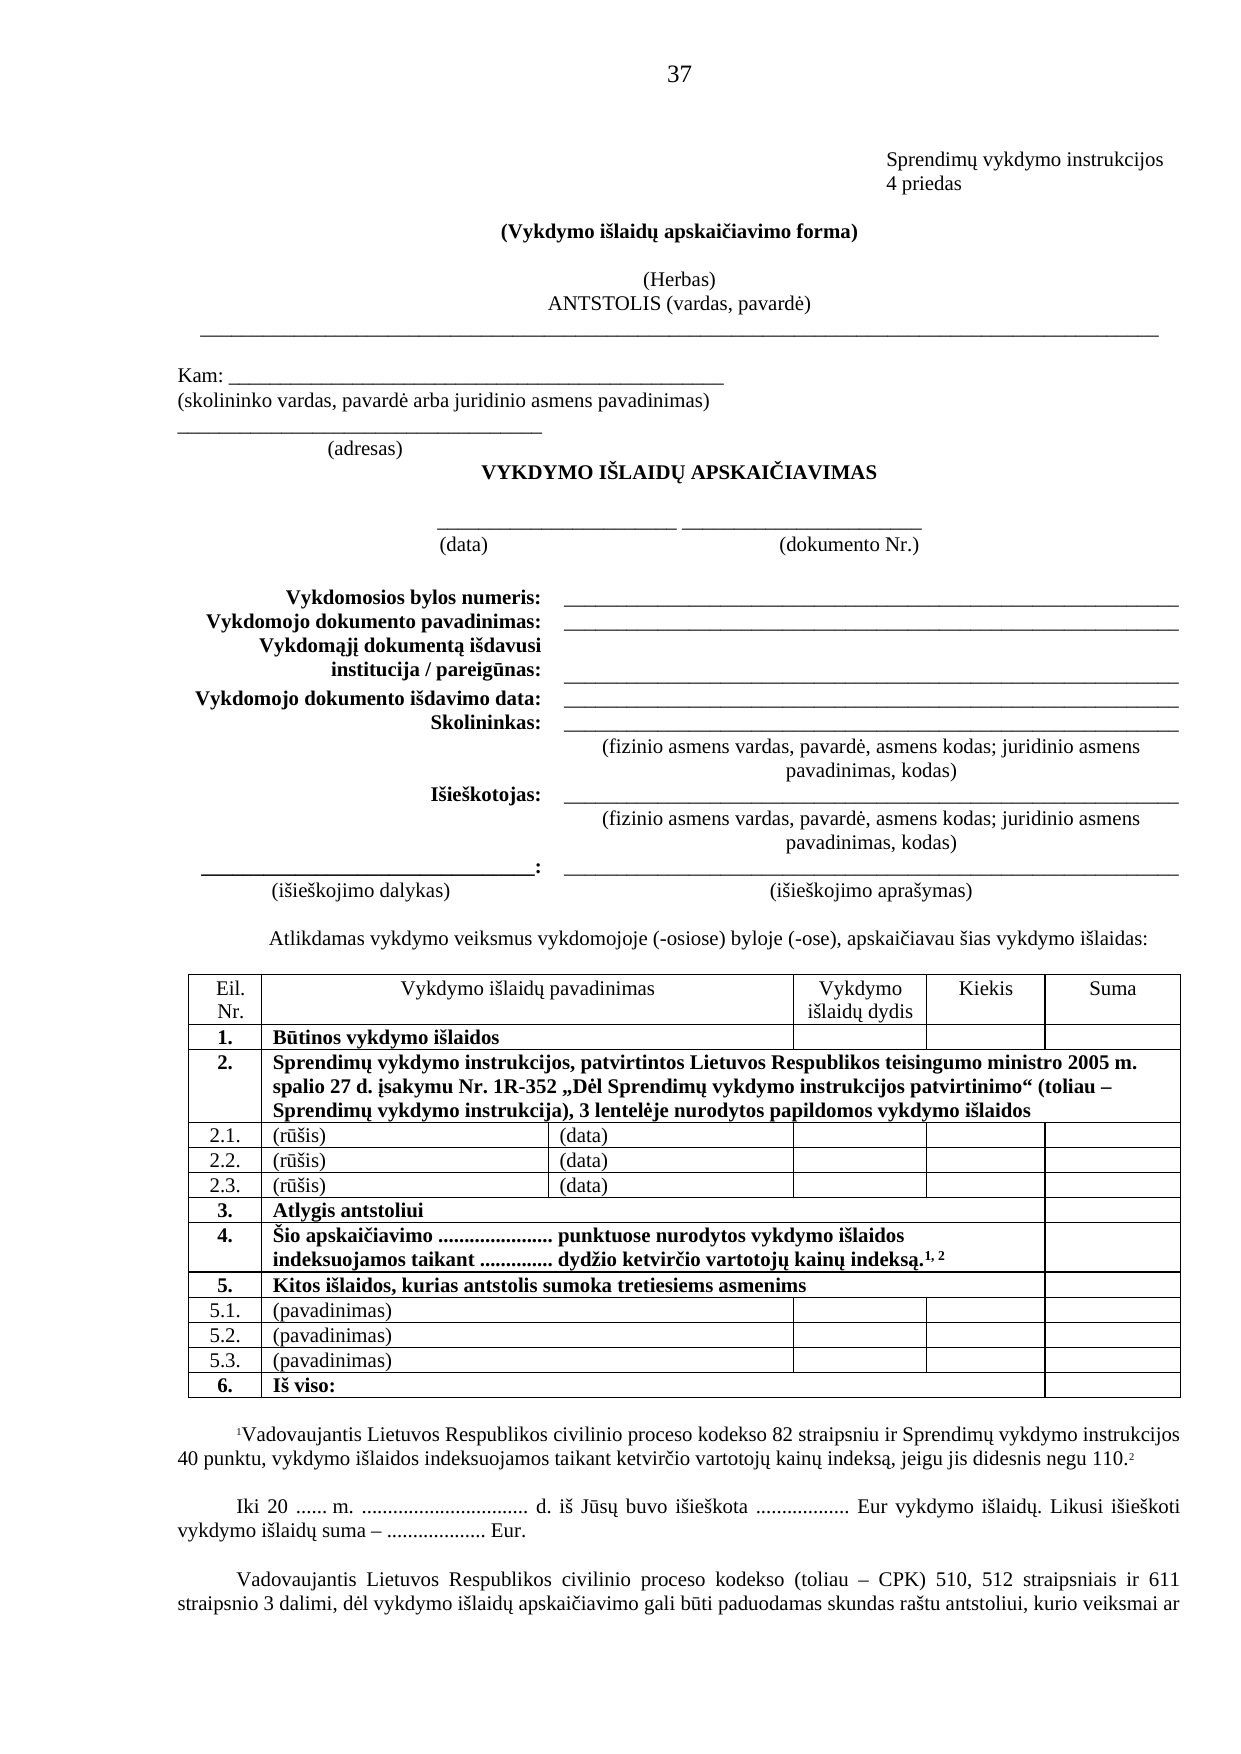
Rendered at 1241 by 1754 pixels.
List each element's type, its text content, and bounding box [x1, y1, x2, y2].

text Kam: [177, 363, 1181, 387]
text (data) (dokumento Nr.) [177, 532, 1181, 556]
table_header Vykdymo išlaidų dydis [794, 975, 926, 1023]
table_cell Būtinos vykdymo išlaidos [262, 1025, 793, 1049]
text ____________________________________________________________________________________________ [177, 315, 1181, 339]
table_cell ___________________________________________________________ (fizinio asmens vardas, pavardė, asmens kodas; juridinio asmens pavadinimas, kodas) [553, 710, 1190, 782]
table_cell [1046, 1025, 1180, 1049]
text Vadovaujantis Lietuvos Respublikos civilinio proceso kodekso (toliau – CPK) 510, 512 straipsniais ir 611 straipsnio 3 dalimi, dėl vykdymo išlaidų apskaičiavimo gali būti paduodamas skundas raštu antstoliui, kurio veiksmai ar [177, 1566, 1181, 1614]
table_cell 2.3. [189, 1173, 261, 1197]
table_cell [927, 1123, 1044, 1147]
text (Vykdymo išlaidų apskaičiavimo forma) [177, 219, 1181, 243]
table_cell 5.3. [189, 1348, 261, 1372]
table_cell [1046, 1323, 1180, 1347]
table_cell Vykdomąjį dokumentą išdavusi institucija / pareigūnas: [169, 633, 553, 686]
table_cell ___________________________________________________________ [553, 686, 1190, 710]
table_header Kiekis [927, 975, 1044, 1023]
text Sprendimų vykdymo instrukcijos [177, 147, 1181, 171]
table_header Vykdymo išlaidų pavadinimas [262, 975, 793, 1023]
text _______________________ _______________________ [177, 508, 1181, 532]
table_cell [927, 1348, 1044, 1372]
table_cell [1046, 1273, 1180, 1297]
text (adresas) [327, 436, 1181, 460]
table_cell ___________________________________________________________ [553, 633, 1190, 686]
table_cell [1046, 1223, 1180, 1271]
table_cell (rūšis) [262, 1173, 548, 1197]
table_cell [794, 1148, 926, 1172]
table_cell 5.1. [189, 1298, 261, 1322]
table_cell [927, 1025, 1044, 1049]
table_cell Šio apskaičiavimo ...................... punktuose nurodytos vykdymo išlaidos indeksuojamos taikant .............. dydžio ketvirčio vartotojų kainų indeksą.1, 2 [262, 1223, 1044, 1271]
table_cell (rūšis) [262, 1148, 548, 1172]
table_cell [794, 1348, 926, 1372]
table_cell (data) [549, 1148, 793, 1172]
table_cell 2.1. [189, 1123, 261, 1147]
table_cell Vykdomojo dokumento išdavimo data: [169, 686, 553, 710]
table_cell [1046, 1173, 1180, 1197]
table_cell [927, 1173, 1044, 1197]
table_cell [794, 1025, 926, 1049]
table_cell Atlygis antstoliui [262, 1198, 1044, 1222]
table_cell (rūšis) [262, 1123, 548, 1147]
table_cell [1046, 1298, 1180, 1322]
table_cell [1046, 1348, 1180, 1372]
table_cell 2. [189, 1050, 261, 1122]
table_cell (data) [549, 1123, 793, 1147]
table_cell Vykdomojo dokumento pavadinimas: [169, 609, 553, 633]
table_cell ___________________________________________________________ [553, 609, 1190, 633]
table_cell 5. [189, 1273, 261, 1297]
table_cell [794, 1323, 926, 1347]
text ANTSTOLIS (vardas, pavardė) [177, 291, 1181, 315]
table_header Eil. Nr. [189, 975, 261, 1023]
table_header Suma [1046, 975, 1180, 1023]
text Atlikdamas vykdymo veiksmus vykdomojoje (-osiose) byloje (-ose), apskaičiavau šias vykdymo išlaidas: [177, 926, 1181, 950]
table_cell [794, 1298, 926, 1322]
table_cell (pavadinimas) [262, 1323, 793, 1347]
table_cell (pavadinimas) [262, 1348, 793, 1372]
table_cell 4. [189, 1223, 261, 1271]
table_cell (data) [549, 1173, 793, 1197]
table_cell 1. [189, 1025, 261, 1049]
table_cell ___________________________________________________________ (išieškojimo aprašymas) [553, 854, 1190, 902]
table_cell [1046, 1123, 1180, 1147]
table_cell [1046, 1148, 1180, 1172]
text 4 priedas [177, 171, 1181, 195]
table_cell [927, 1298, 1044, 1322]
table_cell 2.2. [189, 1148, 261, 1172]
table_cell 3. [189, 1198, 261, 1222]
table_header ___________________________________________________________ [553, 585, 1190, 609]
table_cell [927, 1323, 1044, 1347]
table_cell ________________________________: (išieškojimo dalykas) [169, 854, 553, 902]
table_header Vykdomosios bylos numeris: [169, 585, 553, 609]
table_cell Kitos išlaidos, kurias antstolis sumoka tretiesiems asmenims [262, 1273, 1044, 1297]
table_cell [794, 1173, 926, 1197]
table_cell [1046, 1373, 1180, 1397]
table_cell Išieškotojas: [169, 782, 553, 854]
text ___________________________________ [177, 412, 1181, 436]
table_cell Skolininkas: [169, 710, 553, 782]
text (skolininko vardas, pavardė arba juridinio asmens pavadinimas) [177, 387, 1181, 412]
text Iki 20 ...... m. ................................ d. iš Jūsų buvo išieškota .................. Eur vykdymo išlaidų. Likusi išieškoti vykdymo išlaidų suma – ................... Eur. [177, 1494, 1181, 1542]
table_cell Iš viso: [262, 1373, 1044, 1397]
table_cell Sprendimų vykdymo instrukcijos, patvirtintos Lietuvos Respublikos teisingumo ministro 2005 m. spalio 27 d. įsakymu Nr. 1R-352 „Dėl Sprendimų vykdymo instrukcijos patvirtinimo“ (toliau – Sprendimų vykdymo instrukcija), 3 lentelėje nurodytos papildomos vykdymo išlaidos [262, 1050, 1180, 1122]
table_cell [794, 1123, 926, 1147]
table_cell 5.2. [189, 1323, 261, 1347]
table_cell ___________________________________________________________ (fizinio asmens vardas, pavardė, asmens kodas; juridinio asmens pavadinimas, kodas) [553, 782, 1190, 854]
table_cell (pavadinimas) [262, 1298, 793, 1322]
text vykdymo išlaidų apskaičiavimas [177, 460, 1181, 484]
table_cell 6. [189, 1373, 261, 1397]
text (Herbas) [177, 267, 1181, 291]
text 1Vadovaujantis Lietuvos Respublikos civilinio proceso kodekso 82 straipsniu ir Sprendimų vykdymo instrukcijos 40 punktu, vykdymo išlaidos indeksuojamos taikant ketvirčio vartotojų kainų indeksą, jeigu jis didesnis negu 110.2 [177, 1422, 1181, 1470]
table_cell [1046, 1198, 1180, 1222]
table_cell [927, 1148, 1044, 1172]
